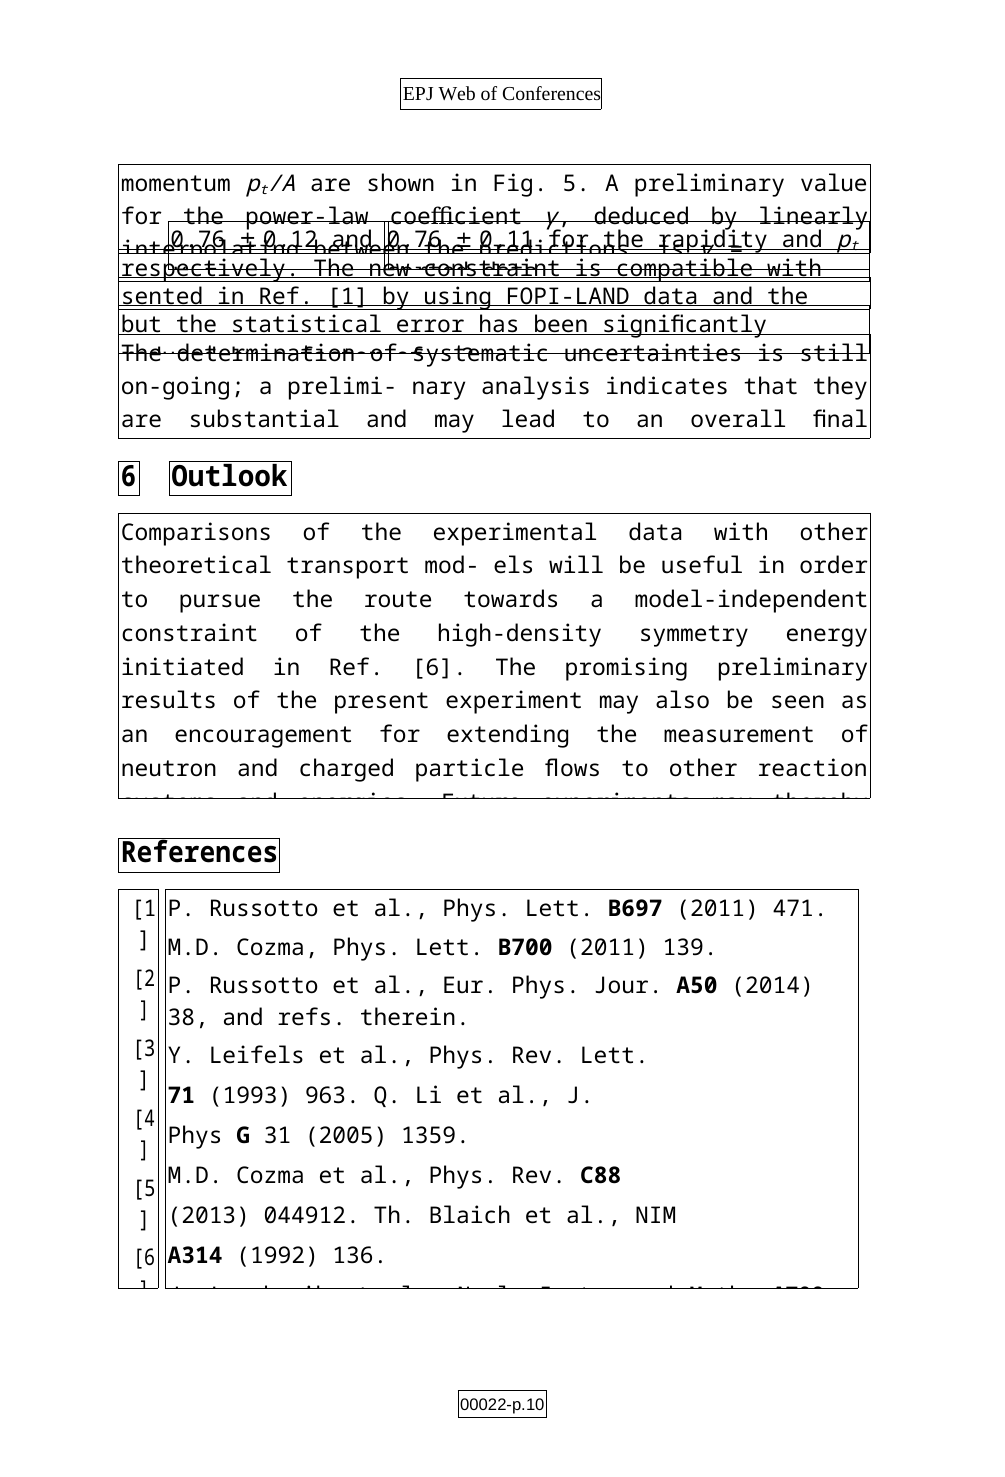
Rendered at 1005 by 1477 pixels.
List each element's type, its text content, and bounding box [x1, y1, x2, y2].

text [4] [130, 1102, 158, 1164]
text Outlook [171, 462, 291, 492]
text 00022-p.10 [460, 1394, 546, 1413]
text [5] [130, 1172, 158, 1234]
text M.D. Cozma et al., Phys. Rev. C88 (2013) 044912. Th. Blaich et al., NIM A314 (1992) 136. [167, 1159, 707, 1271]
text [2] [130, 962, 158, 1024]
text The determination of systematic uncertainties is still on-going; a prelimi- nary analysis indicates that they are substantial and may lead to an overall ﬁnal uncertainty of the order of Δγ ≈ ±0.25. [121, 337, 868, 438]
text [6] [130, 1241, 158, 1288]
text 6 [121, 462, 139, 492]
text EPJ Web of Conferences [403, 82, 601, 105]
text but the statistical error has been signiﬁcantly reduced by a factor of ∼ 2. [121, 308, 869, 334]
text 0.76 ± 0.12 and γ = [170, 223, 384, 249]
text P. Russotto et al., Eur. Phys. Jour. A50 (2014) 38, and refs. therein. [167, 969, 858, 1032]
text Comparisons of the experimental data with other theoretical transport mod- els will be useful in order to pursue the route towards a model-independent constraint of the high-density symmetry energy initiated in Ref. [6]. The promising preliminary results of the present experiment may also be seen as an encouragement for extending the measurement of neutron and charged particle ﬂows to other reaction systems and energies. Future experiments may thereby beneﬁt from the unique possibilities oﬀered by the NeuLAND detector presently constructed as part of the R3B experimental set-up [16] and from the availability of radioactive ion beams for reaction studies at FAIR. [121, 516, 868, 798]
text References [121, 839, 279, 869]
text P. Russotto et al., Phys. Lett. B697 (2011) 471. [167, 892, 858, 923]
text J. L- ukasik et al., Nucl. Instr. and Meth. A709 (2013) 120. [167, 1279, 858, 1288]
text [1] [130, 892, 158, 954]
text sented in Ref. [1] by using FOPI-LAND data and the same UrQMD model [121, 280, 870, 305]
text 0.76 ± 0.11 for the rapidity and pt sorted data, [386, 223, 869, 249]
text M.D. Cozma, Phys. Lett. B700 (2011) 139. [167, 931, 858, 962]
text momentum pt/A are shown in Fig. 5. A preliminary value for the power-law coeﬃcient γ, deduced by linearly interpolating between the predictions, is γ = [121, 167, 868, 249]
text Y. Leifels et al., Phys. Rev. Lett. 71 (1993) 963. Q. Li et al., J. Phys G 31 (2005) 1359. [167, 1039, 655, 1150]
text respectively. The new constraint is compatible with the previous one pre- [121, 252, 869, 277]
text [3] [130, 1032, 158, 1094]
